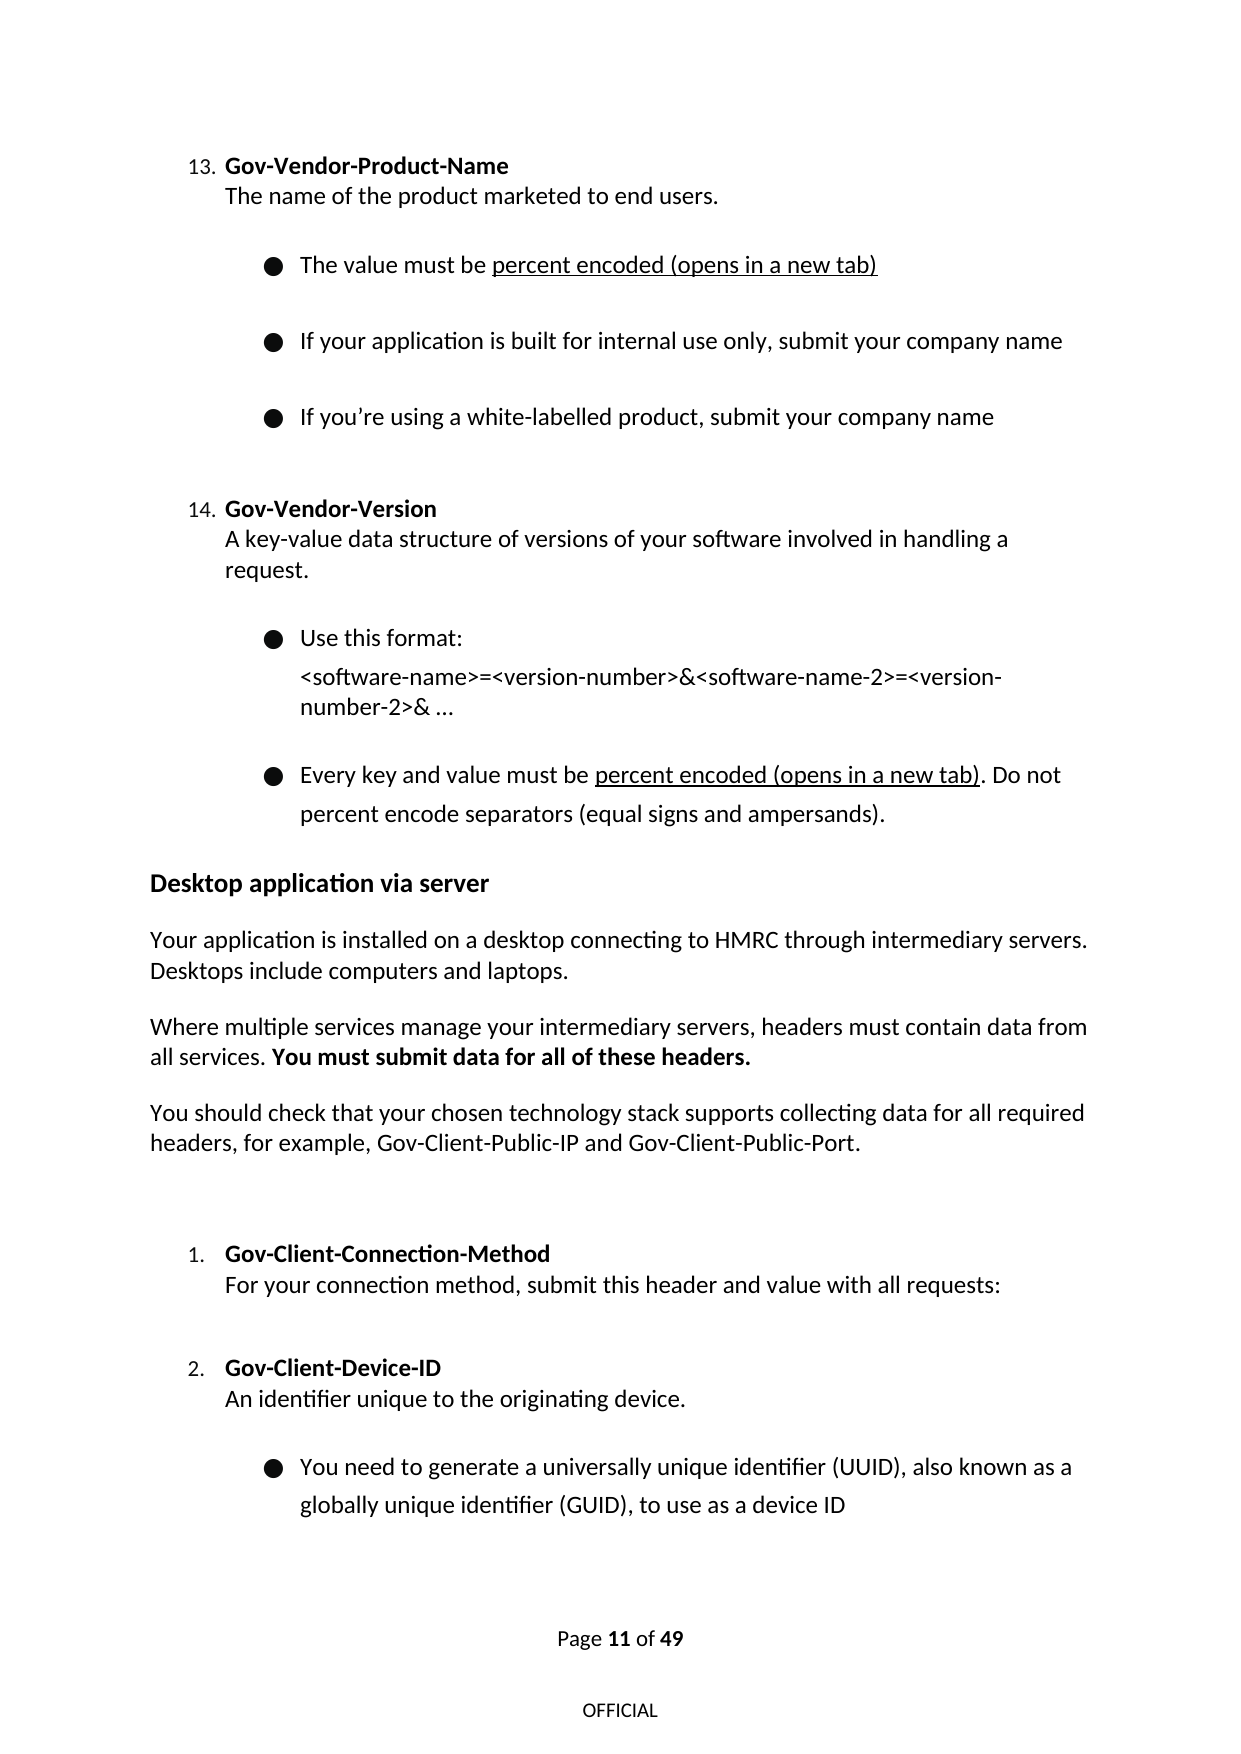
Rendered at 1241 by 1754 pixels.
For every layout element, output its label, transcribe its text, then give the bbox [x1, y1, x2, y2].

list The value must be percent encoded (opens in a new tab) [262, 236, 1090, 287]
text Your application is installed on a desktop connecting to HMRC through intermediary servers. Desktops include computers and laptops. [150, 925, 1090, 986]
list Gov-Vendor-Product-Name The name of the product marketed to end users. [187, 150, 1090, 211]
list If you’re using a white-labelled product, submit your company name [262, 388, 1090, 468]
list Every key and value must be percent encoded (opens in a new tab). Do not percent encode separators (equal signs and ampersands). [262, 747, 1090, 828]
list Gov-Client-Device-ID An identifier unique to the originating device. [187, 1352, 1090, 1413]
list Gov-Vendor-Version A key-value data structure of versions of your software involved in handling a request. [187, 493, 1090, 584]
list Use this format: <software-name>=<version-number>&<software-name-2>=<version-number-2>& … [262, 609, 1090, 722]
list You need to generate a universally unique identifier (UUID), also known as a globally unique identifier (GUID), to use as a device ID [262, 1438, 1090, 1520]
list Gov-Client-Connection-Method For your connection method, submit this header and value with all requests: [187, 1238, 1090, 1327]
text You should check that your chosen technology stack supports collecting data for all required headers, for example, Gov-Client-Public-IP and Gov-Client-Public-Port. [150, 1097, 1090, 1158]
subtitle Desktop application via server [150, 866, 1090, 899]
text Where multiple services manage your intermediary servers, headers must contain data from all services. You must submit data for all of these headers. [150, 1011, 1090, 1072]
list If your application is built for internal use only, submit your company name [262, 312, 1090, 363]
